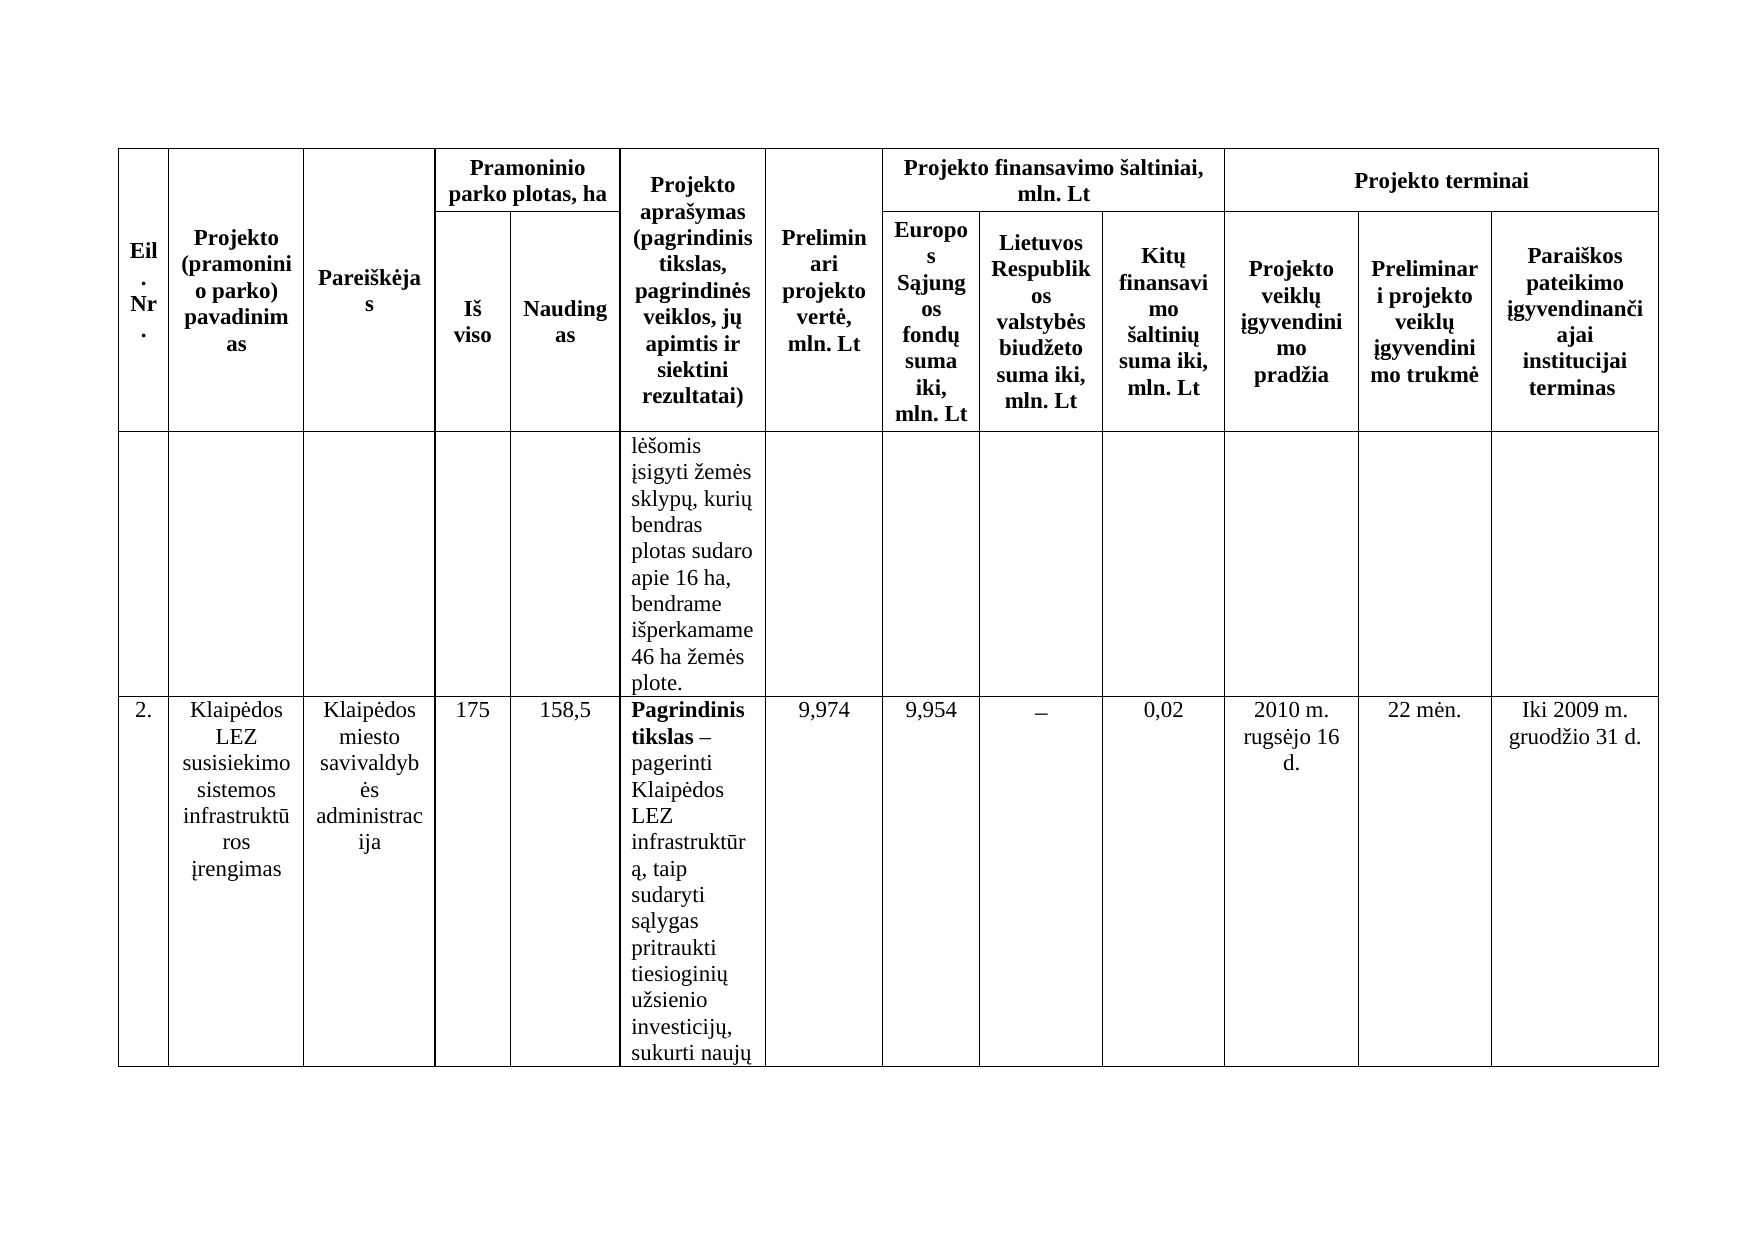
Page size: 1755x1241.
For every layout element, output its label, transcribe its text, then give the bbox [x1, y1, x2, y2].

table_cell [1103, 432, 1224, 696]
table_cell Klaipėdos miesto savivaldybės administracija [304, 697, 434, 1066]
table_cell Europos Sąjungos fondų suma iki, mln. Lt [883, 212, 979, 431]
table_cell [436, 432, 510, 696]
table_header Projekto aprašymas (pagrindinis tikslas, pagrindinės veiklos, jų apimtis ir siektini rezultatai) [621, 149, 765, 431]
table_cell Paraiškos pateikimo įgyvendinančiajai institucijai terminas [1492, 212, 1658, 431]
table_cell Naudingas [511, 212, 619, 431]
table_header Preliminari projekto vertė, mln. Lt [766, 149, 882, 431]
table_cell lėšomis įsigyti žemės sklypų, kurių bendras plotas sudaro apie 16 ha, bendrame išperkamame 46 ha žemės plote. [621, 432, 765, 696]
table_header Projekto finansavimo šaltiniai, mln. Lt [883, 149, 1224, 211]
table_cell [304, 432, 434, 696]
table_cell 9,954 [883, 697, 979, 1066]
table_cell [511, 432, 619, 696]
table_cell 2. [119, 697, 168, 1066]
table_cell [883, 432, 979, 696]
table_cell 158,5 [511, 697, 619, 1066]
table_cell [119, 432, 168, 696]
table_cell Lietuvos Respublikos valstybės biudžeto suma iki, mln. Lt [980, 212, 1102, 431]
table_cell – [980, 697, 1102, 1066]
table_header Pareiškėjas [304, 149, 434, 431]
table_cell Projekto veiklų įgyvendinimo pradžia [1225, 212, 1358, 431]
table_cell Iš viso [436, 212, 510, 431]
table_cell [980, 432, 1102, 696]
table_cell [766, 432, 882, 696]
table_cell 175 [436, 697, 510, 1066]
table_cell Kitų finansavimo šaltinių suma iki, mln. Lt [1103, 212, 1224, 431]
table_cell [1492, 432, 1658, 696]
table_cell 0,02 [1103, 697, 1224, 1066]
table_cell [169, 432, 303, 696]
table_cell 9,974 [766, 697, 882, 1066]
table_header Projekto terminai [1225, 149, 1658, 211]
table_cell 2010 m. rugsėjo 16 d. [1225, 697, 1358, 1066]
table_cell Klaipėdos LEZ susisiekimo sistemos infrastruktūros įrengimas [169, 697, 303, 1066]
table_header Pramoninio parko plotas, ha [436, 149, 619, 211]
table_cell 22 mėn. [1359, 697, 1491, 1066]
table_header Eil. Nr. [119, 149, 168, 431]
table_cell [1225, 432, 1358, 696]
table_header Projekto (pramoninio parko) pavadinimas [169, 149, 303, 431]
table_cell Iki 2009 m. gruodžio 31 d. [1492, 697, 1658, 1066]
table_cell Pagrindinis tikslas – pagerinti Klaipėdos LEZ infrastruktūrą, taip sudaryti sąlygas pritraukti tiesioginių užsienio investicijų, sukurti naujų [621, 697, 765, 1066]
table_cell [1359, 432, 1491, 696]
table_cell Preliminari projekto veiklų įgyvendinimo trukmė [1359, 212, 1491, 431]
